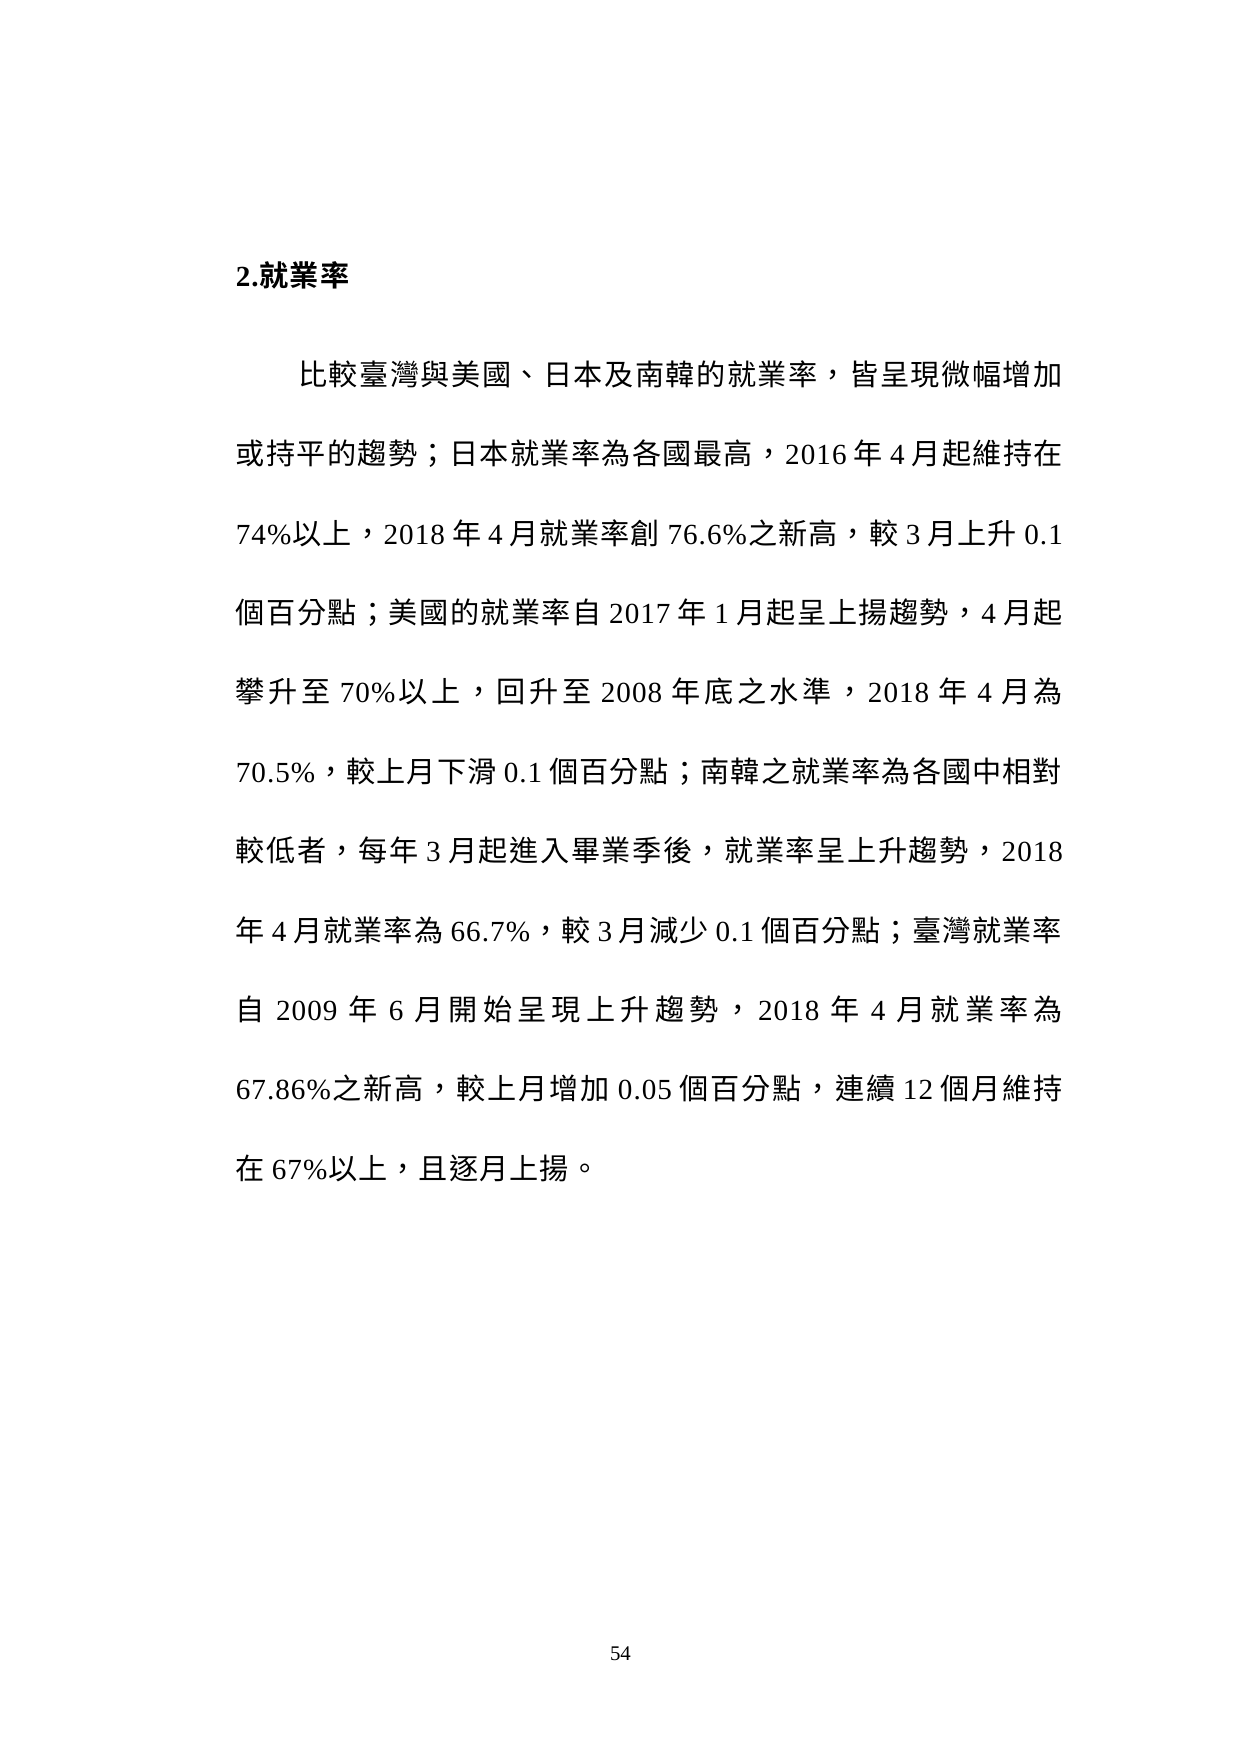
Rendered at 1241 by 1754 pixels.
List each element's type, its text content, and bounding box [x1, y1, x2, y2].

text 比較臺灣與美國、日本及南韓的就業率，皆呈現微幅增加或持平的趨勢；日本就業率為各國最高，2016年4月起維持在74%以上，2018年4月就業率創76.6%之新高，較3月上升0.1個百分點；美國的就業率自2017年1月起呈上揚趨勢，4月起攀升至70%以上，回升至2008年底之水準，2018年4月為70.5%，較上月下滑0.1個百分點；南韓之就業率為各國中相對較低者，每年3月起進入畢業季後，就業率呈上升趨勢，2018年4月就業率為66.7%，較3月減少0.1個百分點；臺灣就業率自2009年6月開始呈現上升趨勢，2018年4月就業率為67.86%之新高，較上月增加0.05個百分點，連續12個月維持在67%以上，且逐月上揚。 [236, 326, 1063, 1199]
subtitle 2.就業率 [236, 227, 1063, 306]
